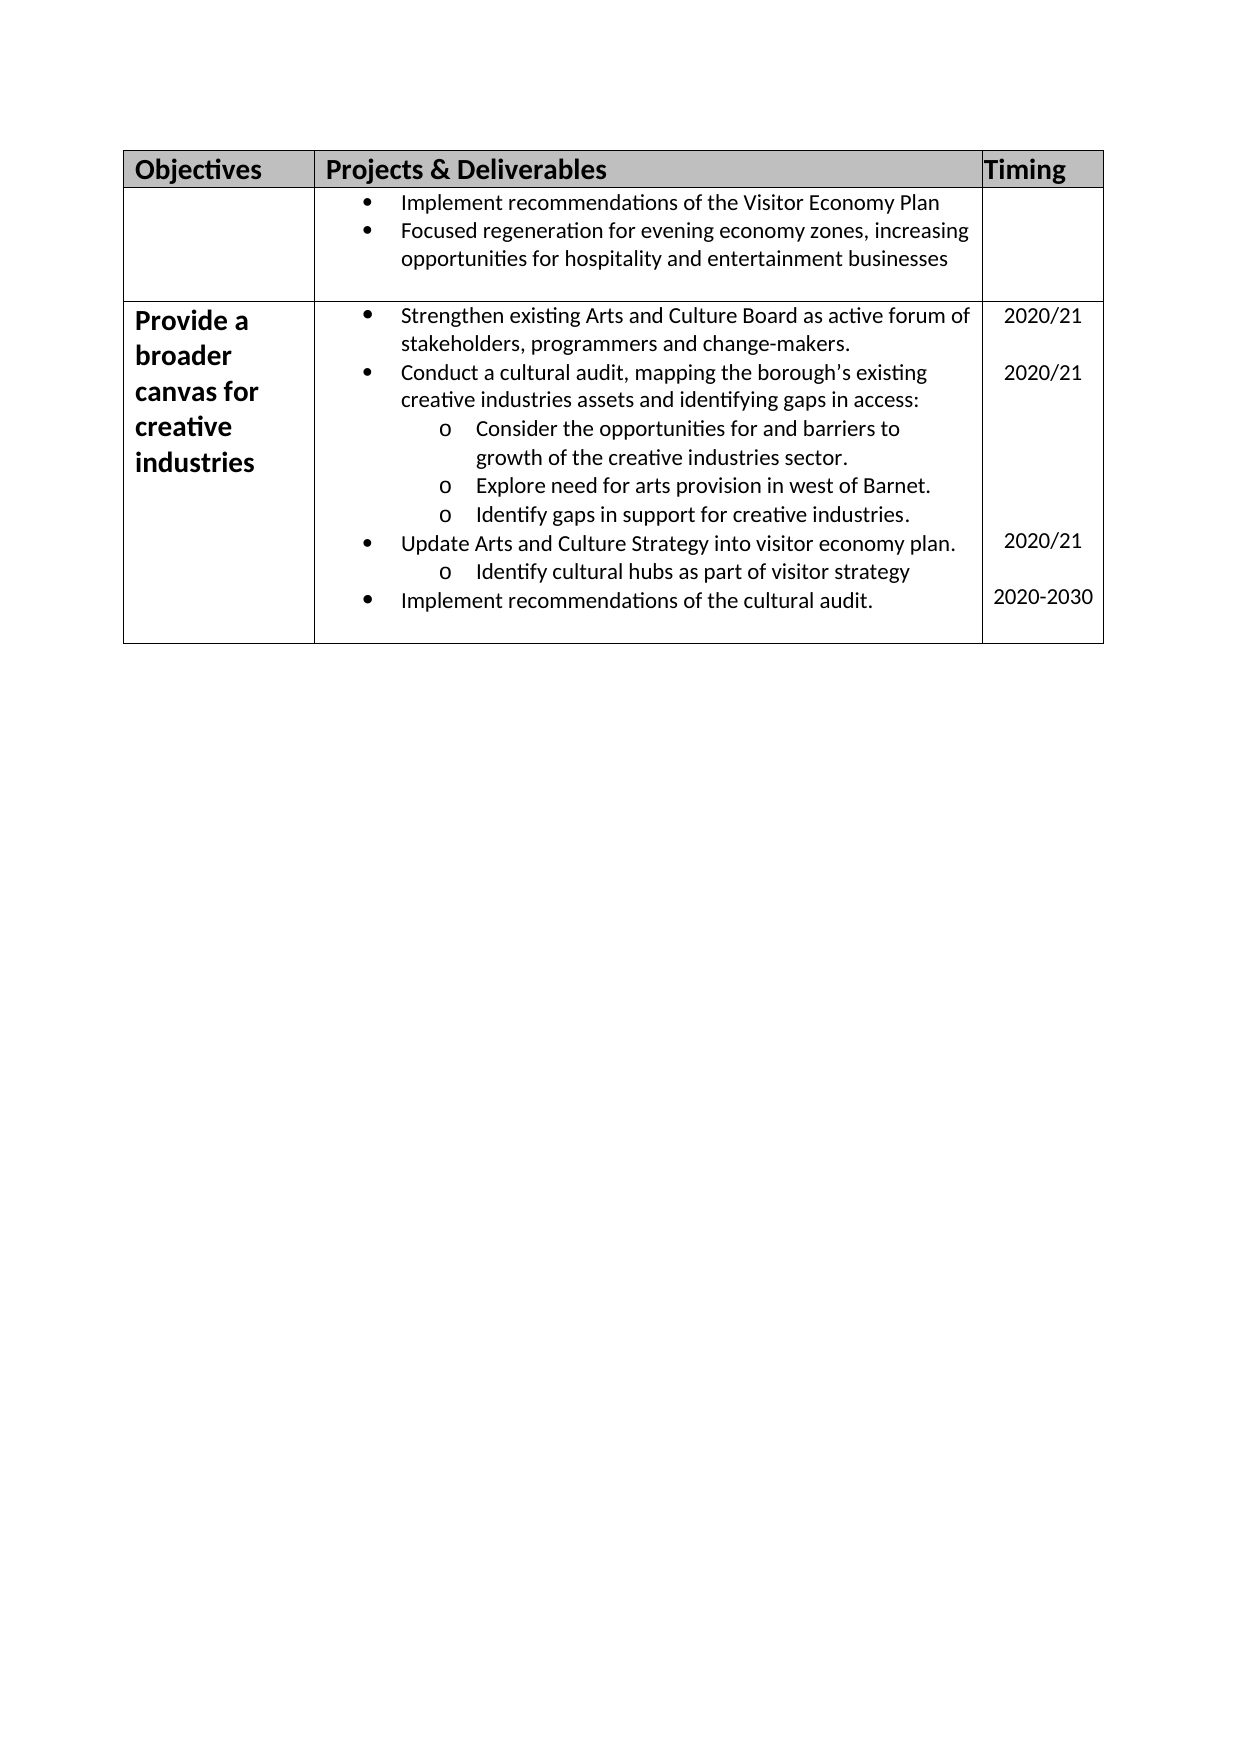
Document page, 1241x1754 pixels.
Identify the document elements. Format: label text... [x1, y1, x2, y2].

table_cell [124, 188, 314, 301]
table_header Projects & Deliverables [315, 151, 982, 187]
table_cell Prepare ‘Visitor Economy Plan’ (incorporating update and replacement of the Arts and Culture Strategy) Map existing visitor assets Scope focused visitor economy support Consider supporting sectors (hotels, food and drink) Key objectives mapped Scope potential for major sporting events in Barnet Establish partnerships to explore potential opportunities associated with a regional park (e.g. Upper Dollis Brook) Work with neighbouring boroughs to prepare a joined-up signage strategy, beginning with Colindale. Implement recommendations of the Visitor Economy Plan Focused regeneration for evening economy zones, increasing opportunities for hospitality and entertainment businesses [315, 188, 982, 301]
table_cell [983, 188, 1103, 301]
table_header Timing [983, 151, 1103, 187]
table_cell 2020/21 2020/21 2020/21 2020-2030 [983, 302, 1103, 642]
table_cell Provide a broader canvas for creative industries [124, 302, 314, 642]
table_header [113, 150, 1114, 699]
table_header Objectives [124, 151, 314, 187]
table_cell Strengthen existing Arts and Culture Board as active forum of stakeholders, programmers and change-makers. Conduct a cultural audit, mapping the borough’s existing creative industries assets and identifying gaps in access: Consider the opportunities for and barriers to growth of the creative industries sector. Explore need for arts provision in west of Barnet. Identify gaps in support for creative industries. Update Arts and Culture Strategy into visitor economy plan. Identify cultural hubs as part of visitor strategy Implement recommendations of the cultural audit. [315, 302, 982, 642]
